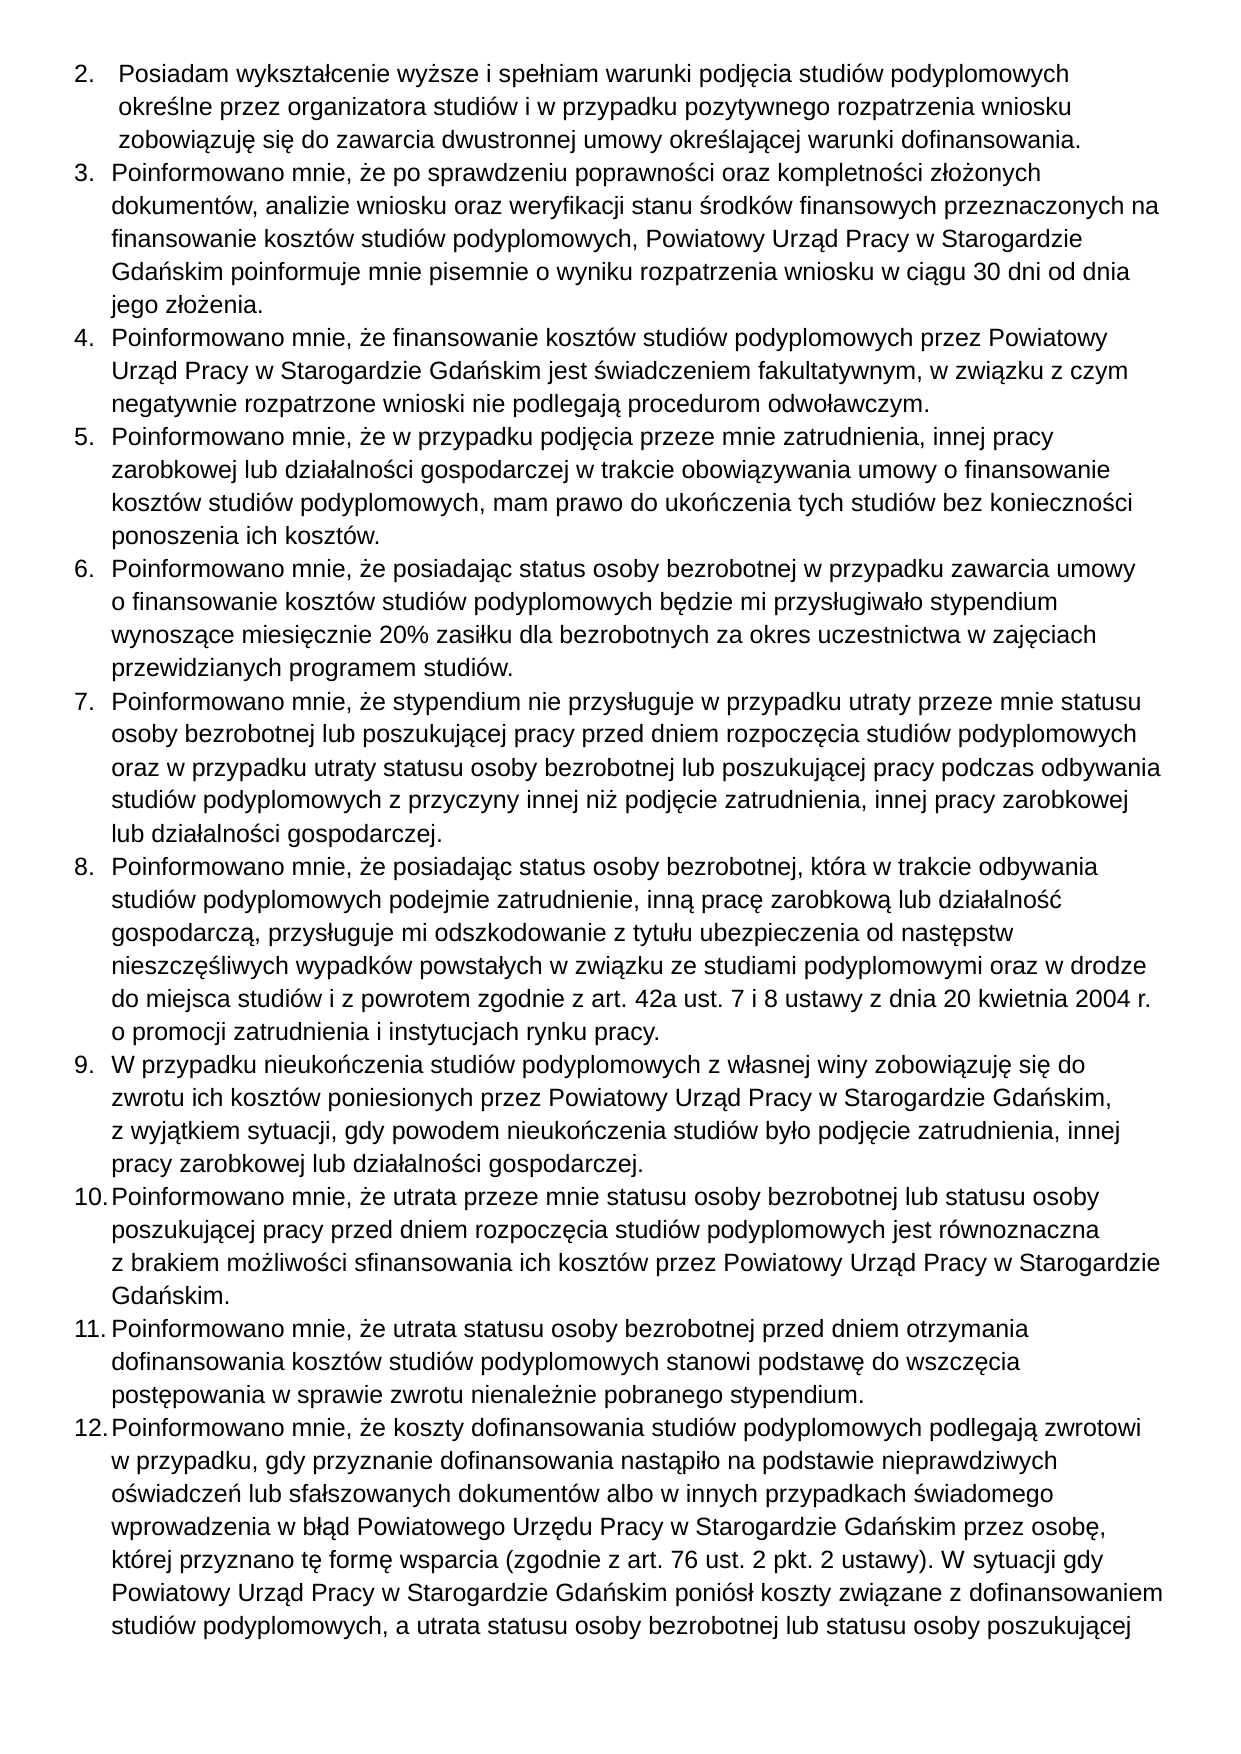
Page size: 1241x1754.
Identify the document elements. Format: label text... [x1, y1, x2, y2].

list Poinformowano mnie, że po sprawdzeniu poprawności oraz kompletności złożonych dokumentów, analizie wniosku oraz weryfikacji stanu środków finansowych przeznaczonych na finansowanie kosztów studiów podyplomowych, Powiatowy Urząd Pracy w Starogardzie Gdańskim poinformuje mnie pisemnie o wyniku rozpatrzenia wniosku w ciągu 30 dni od dnia jego złożenia. [74, 158, 1167, 319]
list Poinformowano mnie, że posiadając status osoby bezrobotnej, która w trakcie odbywania studiów podyplomowych podejmie zatrudnienie, inną pracę zarobkową lub działalność gospodarczą, przysługuje mi odszkodowanie z tytułu ubezpieczenia od następstw nieszczęśliwych wypadków powstałych w związku ze studiami podyplomowymi oraz w drodze do miejsca studiów i z powrotem zgodnie z art. 42a ust. 7 i 8 ustawy z dnia 20 kwietnia 2004 r. o promocji zatrudnienia i instytucjach rynku pracy. [74, 852, 1167, 1045]
list Posiadam wykształcenie wyższe i spełniam warunki podjęcia studiów podyplomowych określne przez organizatora studiów i w przypadku pozytywnego rozpatrzenia wniosku zobowiązuję się do zawarcia dwustronnej umowy określającej warunki dofinansowania. [74, 59, 1167, 154]
list Poinformowano mnie, że koszty dofinansowania studiów podyplomowych podlegają zwrotowi w przypadku, gdy przyznanie dofinansowania nastąpiło na podstawie nieprawdziwych oświadczeń lub sfałszowanych dokumentów albo w innych przypadkach świadomego wprowadzenia w błąd Powiatowego Urzędu Pracy w Starogardzie Gdańskim przez osobę, której przyznano tę formę wsparcia (zgodnie z art. 76 ust. 2 pkt. 2 ustawy). W sytuacji gdy Powiatowy Urząd Pracy w Starogardzie Gdańskim poniósł koszty związane z dofinansowaniem studiów podyplomowych, a utrata statusu osoby bezrobotnej lub statusu osoby poszukującej [74, 1413, 1167, 1640]
list Poinformowano mnie, że utrata statusu osoby bezrobotnej przed dniem otrzymania dofinansowania kosztów studiów podyplomowych stanowi podstawę do wszczęcia postępowania w sprawie zwrotu nienależnie pobranego stypendium. [74, 1314, 1167, 1409]
list Poinformowano mnie, że utrata przeze mnie statusu osoby bezrobotnej lub statusu osoby poszukującej pracy przed dniem rozpoczęcia studiów podyplomowych jest równoznaczna z brakiem możliwości sfinansowania ich kosztów przez Powiatowy Urząd Pracy w Starogardzie Gdańskim. [74, 1182, 1167, 1309]
list Poinformowano mnie, że posiadając status osoby bezrobotnej w przypadku zawarcia umowy o finansowanie kosztów studiów podyplomowych będzie mi przysługiwało stypendium wynoszące miesięcznie 20% zasiłku dla bezrobotnych za okres uczestnictwa w zajęciach przewidzianych programem studiów. [74, 554, 1167, 682]
list Poinformowano mnie, że finansowanie kosztów studiów podyplomowych przez Powiatowy Urząd Pracy w Starogardzie Gdańskim jest świadczeniem fakultatywnym, w związku z czym negatywnie rozpatrzone wnioski nie podlegają procedurom odwoławczym. [74, 323, 1167, 418]
list W przypadku nieukończenia studiów podyplomowych z własnej winy zobowiązuję się do zwrotu ich kosztów poniesionych przez Powiatowy Urząd Pracy w Starogardzie Gdańskim, z wyjątkiem sytuacji, gdy powodem nieukończenia studiów było podjęcie zatrudnienia, innej pracy zarobkowej lub działalności gospodarczej. [74, 1050, 1167, 1177]
list Poinformowano mnie, że stypendium nie przysługuje w przypadku utraty przeze mnie statusu osoby bezrobotnej lub poszukującej pracy przed dniem rozpoczęcia studiów podyplomowych oraz w przypadku utraty statusu osoby bezrobotnej lub poszukującej pracy podczas odbywania studiów podyplomowych z przyczyny innej niż podjęcie zatrudnienia, innej pracy zarobkowej lub działalności gospodarczej. [74, 686, 1167, 847]
list Poinformowano mnie, że w przypadku podjęcia przeze mnie zatrudnienia, innej pracy zarobkowej lub działalności gospodarczej w trakcie obowiązywania umowy o finansowanie kosztów studiów podyplomowych, mam prawo do ukończenia tych studiów bez konieczności ponoszenia ich kosztów. [74, 422, 1167, 550]
